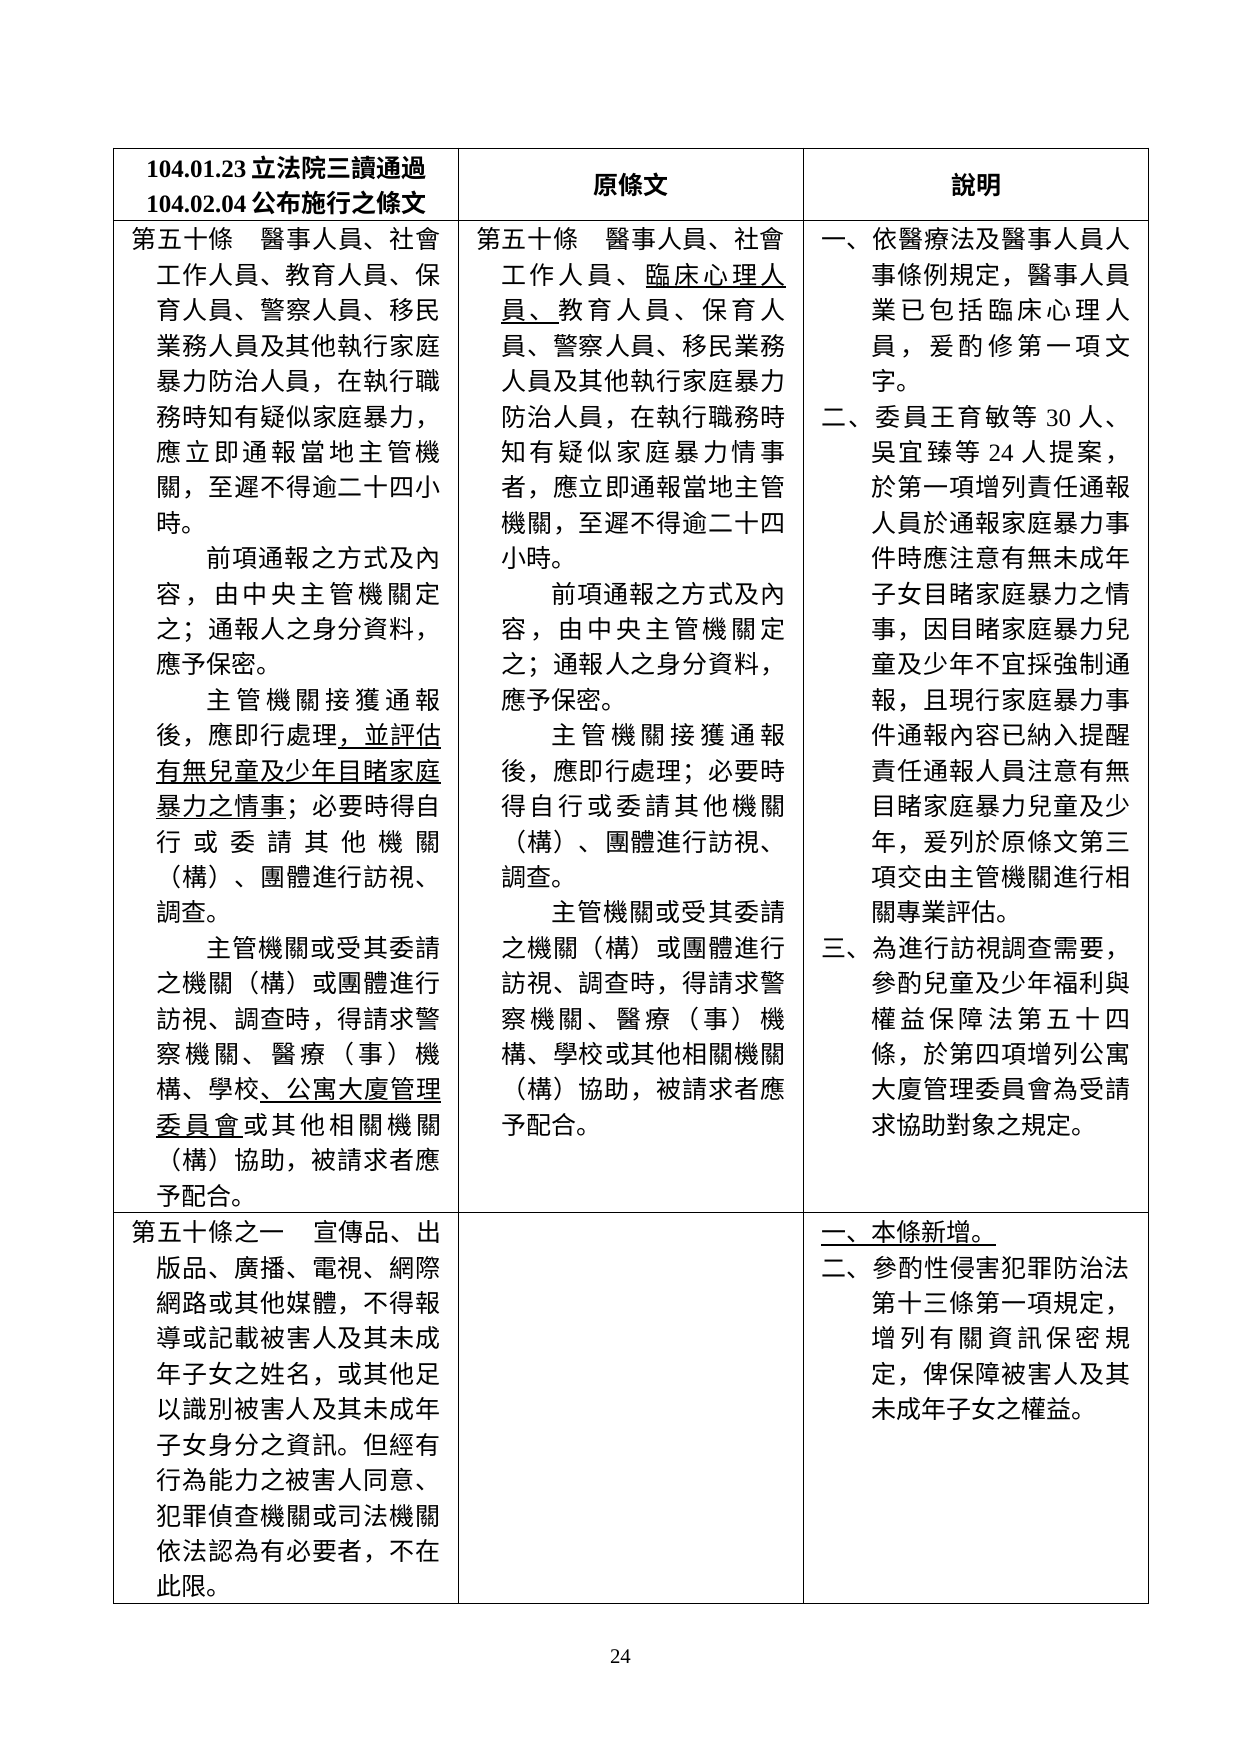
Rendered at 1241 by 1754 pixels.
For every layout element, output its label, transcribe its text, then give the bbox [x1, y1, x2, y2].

table_header 說明 [804, 149, 1148, 219]
table_cell 第五十條 醫事人員、社會工作人員、臨床心理人員、教育人員、保育人員、警察人員、移民業務人員及其他執行家庭暴力防治人員，在執行職務時知有疑似家庭暴力情事者，應立即通報當地主管機關，至遲不得逾二十四小時。 前項通報之方式及內容，由中央主管機關定之；通報人之身分資料，應予保密。 主管機關接獲通報後，應即行處理；必要時得自行或委請其他機關（構）、團體進行訪視、調查。 主管機關或受其委請之機關（構）或團體進行訪視、調查時，得請求警察機關、醫療（事）機構、學校或其他相關機關（構）協助，被請求者應予配合。 [459, 221, 803, 1212]
table_cell 第五十條之一 宣傳品、出版品、廣播、電視、網際網路或其他媒體，不得報導或記載被害人及其未成年子女之姓名，或其他足以識別被害人及其未成年子女身分之資訊。但經有行為能力之被害人同意、犯罪偵查機關或司法機關依法認為有必要者，不在此限。 [114, 1213, 458, 1603]
table_cell 第五十條 醫事人員、社會工作人員、教育人員、保育人員、警察人員、移民業務人員及其他執行家庭暴力防治人員，在執行職務時知有疑似家庭暴力，應立即通報當地主管機關，至遲不得逾二十四小時。 前項通報之方式及內容，由中央主管機關定之；通報人之身分資料，應予保密。 主管機關接獲通報後，應即行處理，並評估有無兒童及少年目睹家庭暴力之情事；必要時得自行或委請其他機關（構）、團體進行訪視、調查。 主管機關或受其委請之機關（構）或團體進行訪視、調查時，得請求警察機關、醫療（事）機構、學校、公寓大廈管理委員會或其他相關機關（構）協助，被請求者應予配合。 [114, 221, 458, 1212]
table_cell 一、本條新增。 二、參酌性侵害犯罪防治法第十三條第一項規定，增列有關資訊保密規定，俾保障被害人及其未成年子女之權益。 [804, 1213, 1148, 1603]
table_header 原條文 [459, 149, 803, 219]
table_cell [459, 1213, 803, 1603]
table_header 104.01.23立法院三讀通過 104.02.04公布施行之條文 [114, 149, 458, 219]
table_cell 一、依醫療法及醫事人員人事條例規定，醫事人員業已包括臨床心理人員，爰酌修第一項文字。 二、委員王育敏等30人、吳宜臻等24人提案，於第一項增列責任通報人員於通報家庭暴力事件時應注意有無未成年子女目睹家庭暴力之情事，因目睹家庭暴力兒童及少年不宜採強制通報，且現行家庭暴力事件通報內容已納入提醒責任通報人員注意有無目睹家庭暴力兒童及少年，爰列於原條文第三項交由主管機關進行相關專業評估。 三、為進行訪視調查需要，參酌兒童及少年福利與權益保障法第五十四條，於第四項增列公寓大廈管理委員會為受請求協助對象之規定。 [804, 221, 1148, 1212]
